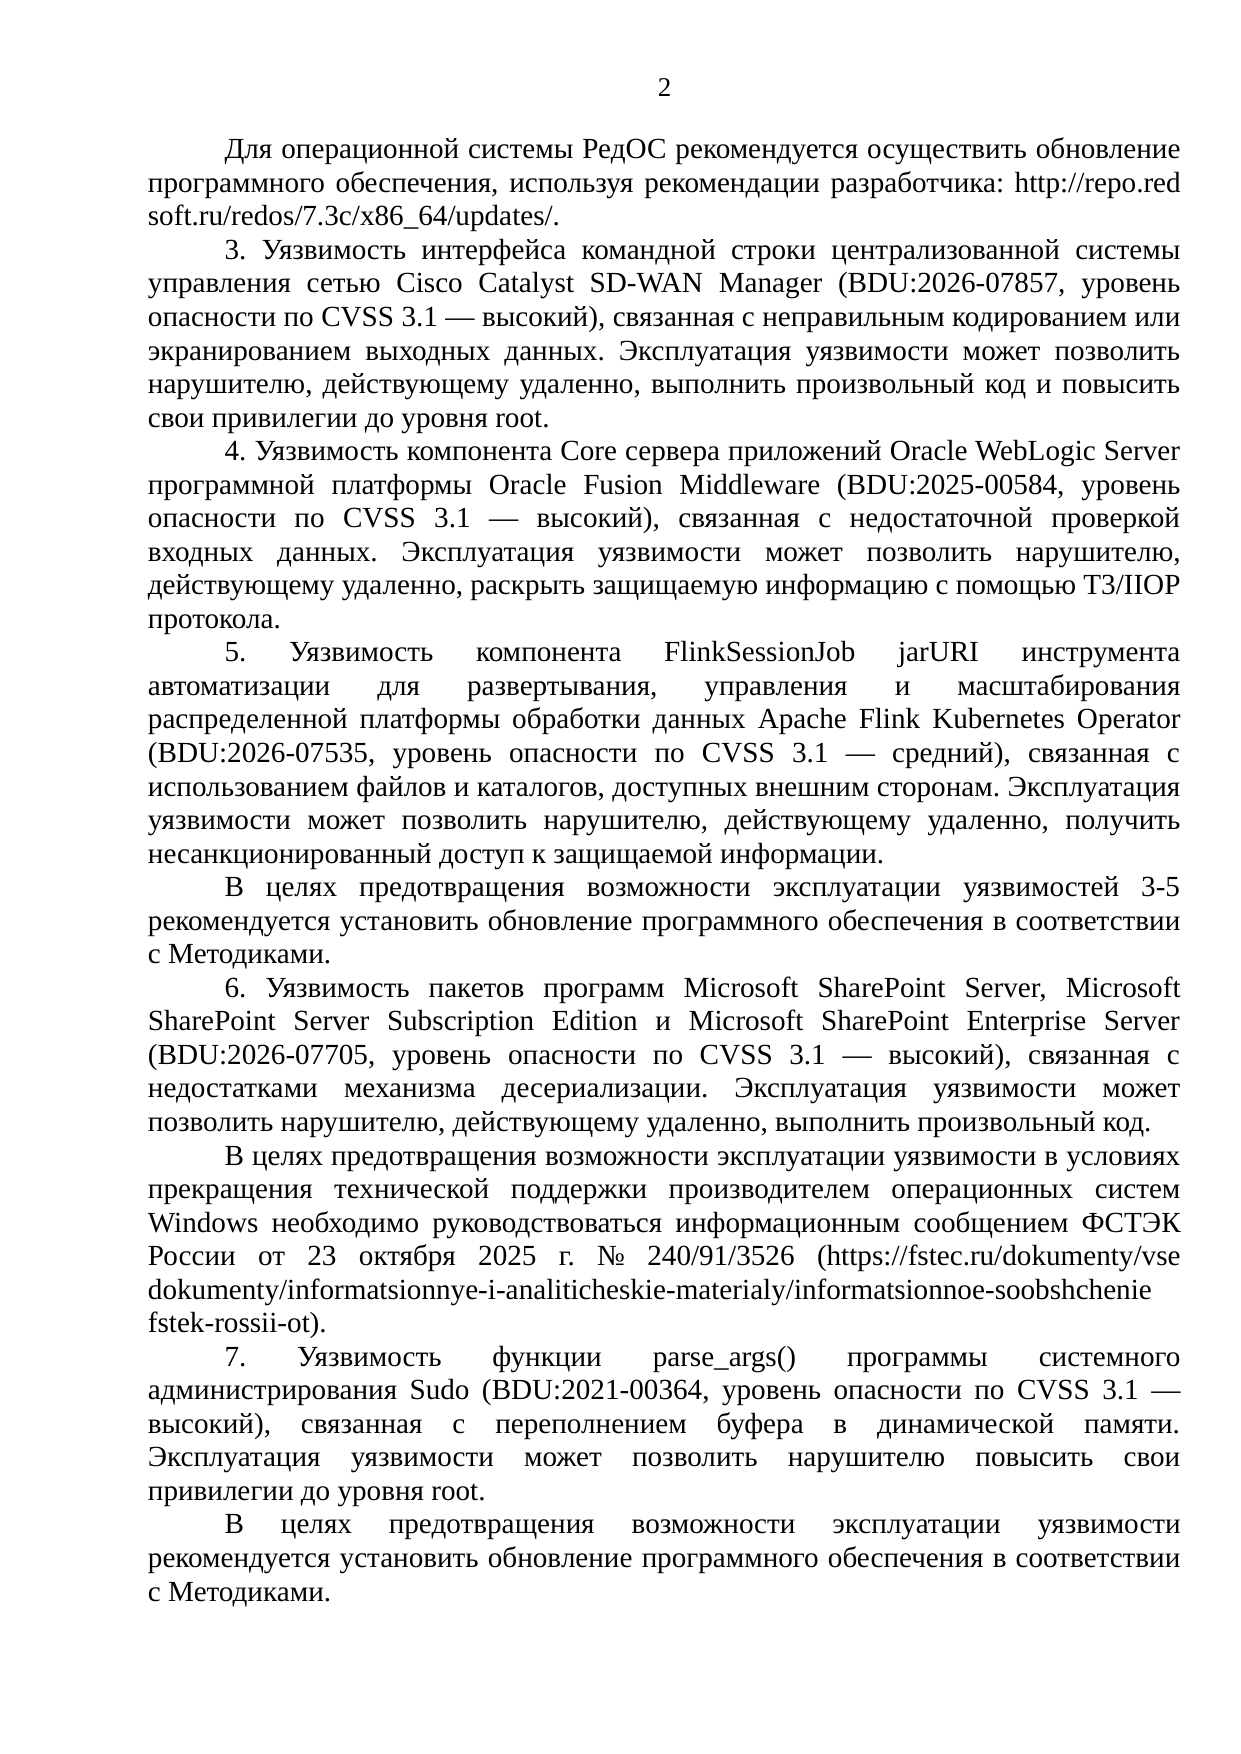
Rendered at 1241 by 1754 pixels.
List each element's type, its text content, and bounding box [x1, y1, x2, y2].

text 6. Уязвимость пакетов программ Microsoft SharePoint Server, Microsoft SharePoint Server Subscription Edition и Microsoft SharePoint Enterprise Server (BDU:2026-07705, уровень опасности по CVSS 3.1 — высокий), связанная с недостатками механизма десериализации. Эксплуатация уязвимости может позволить нарушителю, действующему удаленно, выполнить произвольный код. [148, 970, 1181, 1138]
text 4. Уязвимость компонента Core сервера приложений Oracle WebLogic Server программной платформы Oracle Fusion Middleware (BDU:2025-00584, уровень опасности по CVSS 3.1 — высокий), связанная с недостаточной проверкой входных данных. Эксплуатация уязвимости может позволить нарушителю, действующему удаленно, раскрыть защищаемую информацию с помощью T3/IIOP протокола. [148, 433, 1181, 634]
text 7. Уязвимость функции parse_args() программы системного администрирования Sudo (BDU:2021-00364, уровень опасности по CVSS 3.1 — высокий), связанная с переполнением буфера в динамической памяти. Эксплуатация уязвимости может позволить нарушителю повысить свои привилегии до уровня root. [148, 1339, 1181, 1507]
text В целях предотвращения возможности эксплуатации уязвимости в условиях прекращения технической поддержки производителем операционных систем Windows необходимо руководствоваться информационным сообщением ФСТЭК России от 23 октября 2025 г. № 240/91/3526 (https://fstec.ru/dokumenty/vse dokumenty/informatsionnye-i-analiticheskie-materialy/informatsionnoe-soobshchenie fstek-rossii-ot). [148, 1138, 1181, 1339]
text 3. Уязвимость интерфейса командной строки централизованной системы управления сетью Cisco Catalyst SD-WAN Manager (BDU:2026-07857, уровень опасности по CVSS 3.1 — высокий), связанная с неправильным кодированием или экранированием выходных данных. Эксплуатация уязвимости может позволить нарушителю, действующему удаленно, выполнить произвольный код и повысить свои привилегии до уровня root. [148, 232, 1181, 433]
text В целях предотвращения возможности эксплуатации уязвимости рекомендуется установить обновление программного обеспечения в соответствии с Методиками. [148, 1507, 1181, 1607]
text Для операционной системы РедОС рекомендуется осуществить обновление программного обеспечения, используя рекомендации разработчика: http://repo.red soft.ru/redos/7.3c/x86_64/updates/. [148, 131, 1181, 232]
text В целях предотвращения возможности эксплуатации уязвимостей 3-5 рекомендуется установить обновление программного обеспечения в соответствии с Методиками. [148, 869, 1181, 970]
text 5. Уязвимость компонента FlinkSessionJob jarURI инструмента автоматизации для развертывания, управления и масштабирования распределенной платформы обработки данных Apache Flink Kubernetes Operator (BDU:2026-07535, уровень опасности по CVSS 3.1 — средний), связанная с использованием файлов и каталогов, доступных внешним сторонам. Эксплуатация уязвимости может позволить нарушителю, действующему удаленно, получить несанкционированный доступ к защищаемой информации. [148, 634, 1181, 869]
